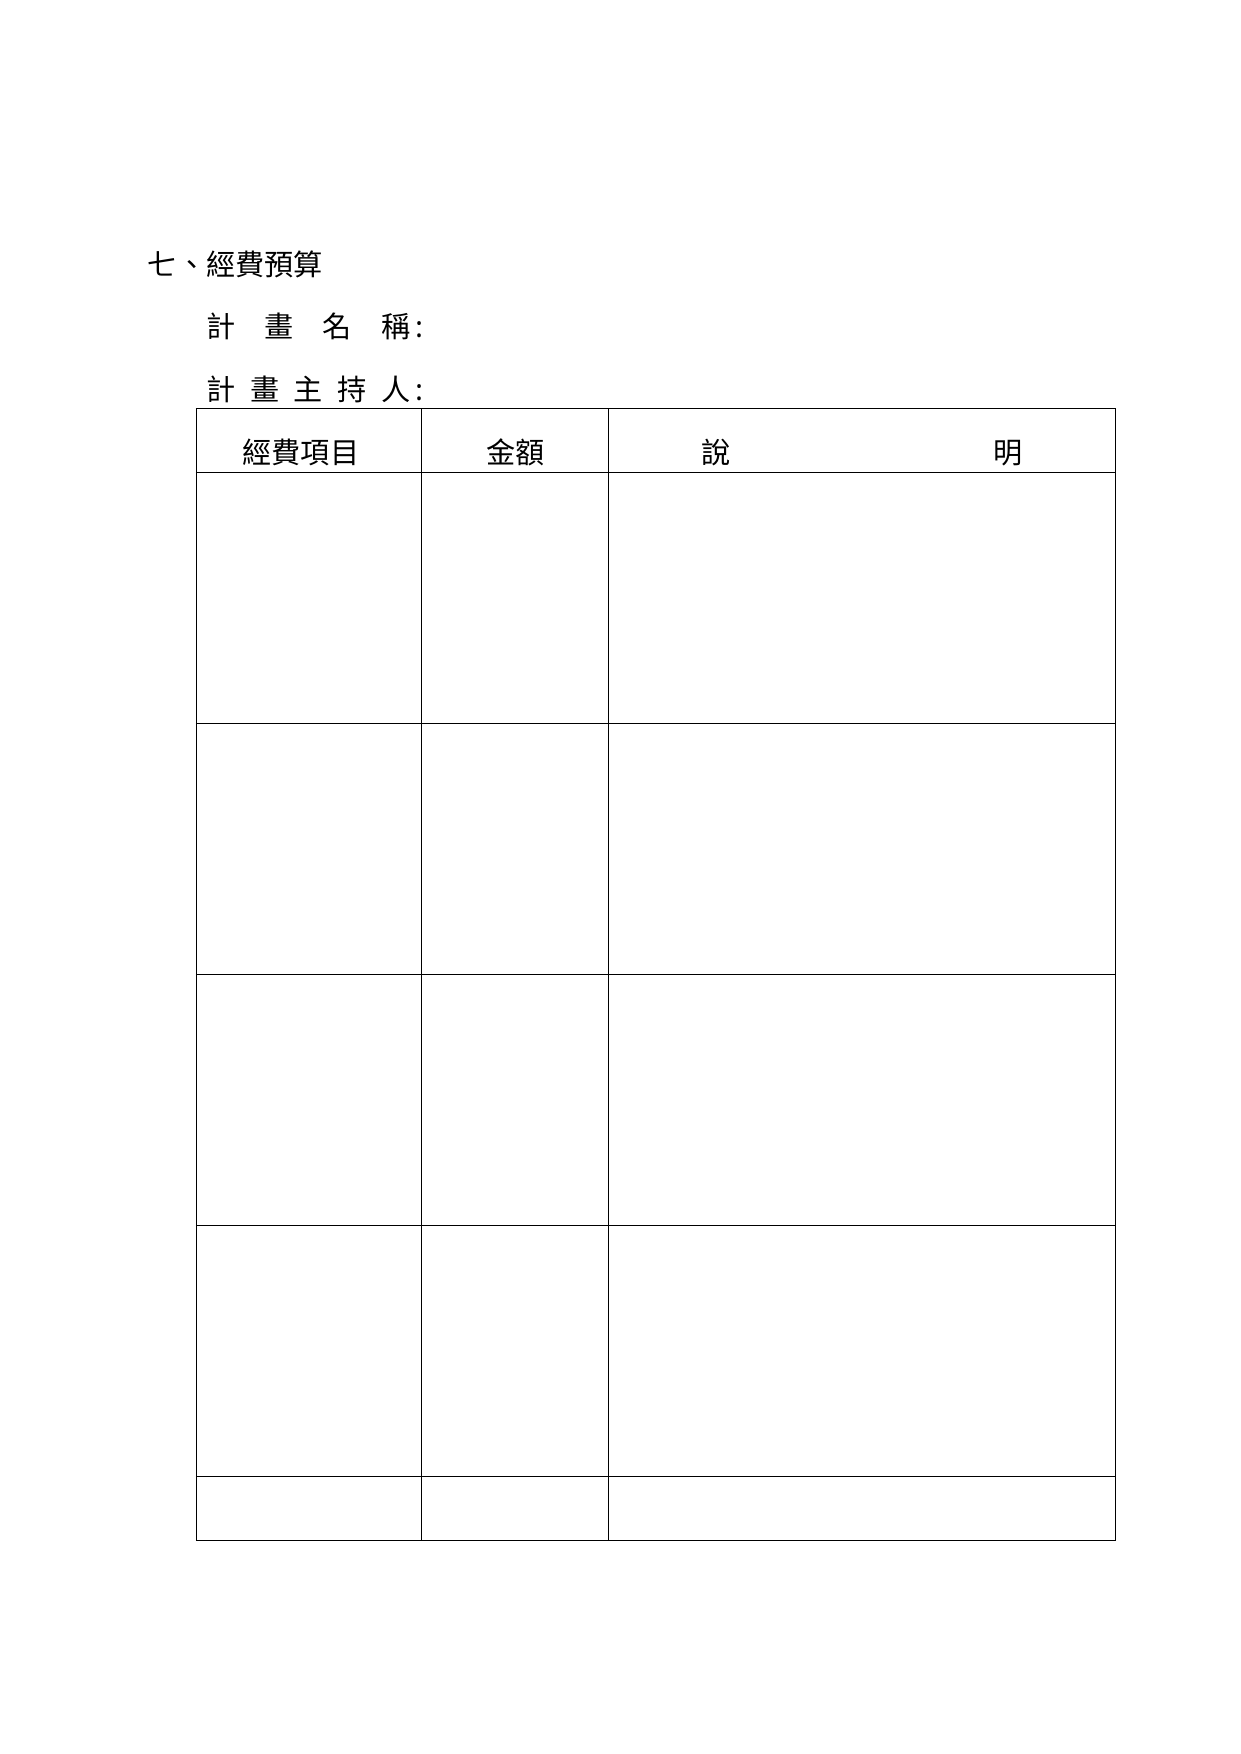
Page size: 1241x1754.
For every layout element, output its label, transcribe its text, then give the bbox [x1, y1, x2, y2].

table_cell [422, 1226, 608, 1476]
text 七、經費預算 [148, 221, 1092, 283]
table_header 經費項目 [197, 409, 421, 472]
table_cell [197, 975, 421, 1225]
table_cell [422, 473, 608, 723]
table_cell [197, 724, 421, 974]
table_cell [609, 975, 1115, 1225]
table_cell [422, 724, 608, 974]
table_header 金額 [422, 409, 608, 472]
table_cell [197, 1477, 421, 1539]
text 計 畫 主 持 人: [148, 346, 1092, 408]
table_cell [422, 1477, 608, 1539]
text 計 畫 名 稱: [148, 283, 1092, 346]
table_cell [609, 473, 1115, 723]
table_cell [197, 1226, 421, 1476]
table_cell [609, 1226, 1115, 1476]
table_cell [422, 975, 608, 1225]
table_cell [609, 724, 1115, 974]
table_header 說 明 [609, 409, 1115, 472]
table_cell [609, 1477, 1115, 1539]
table_cell [197, 473, 421, 723]
